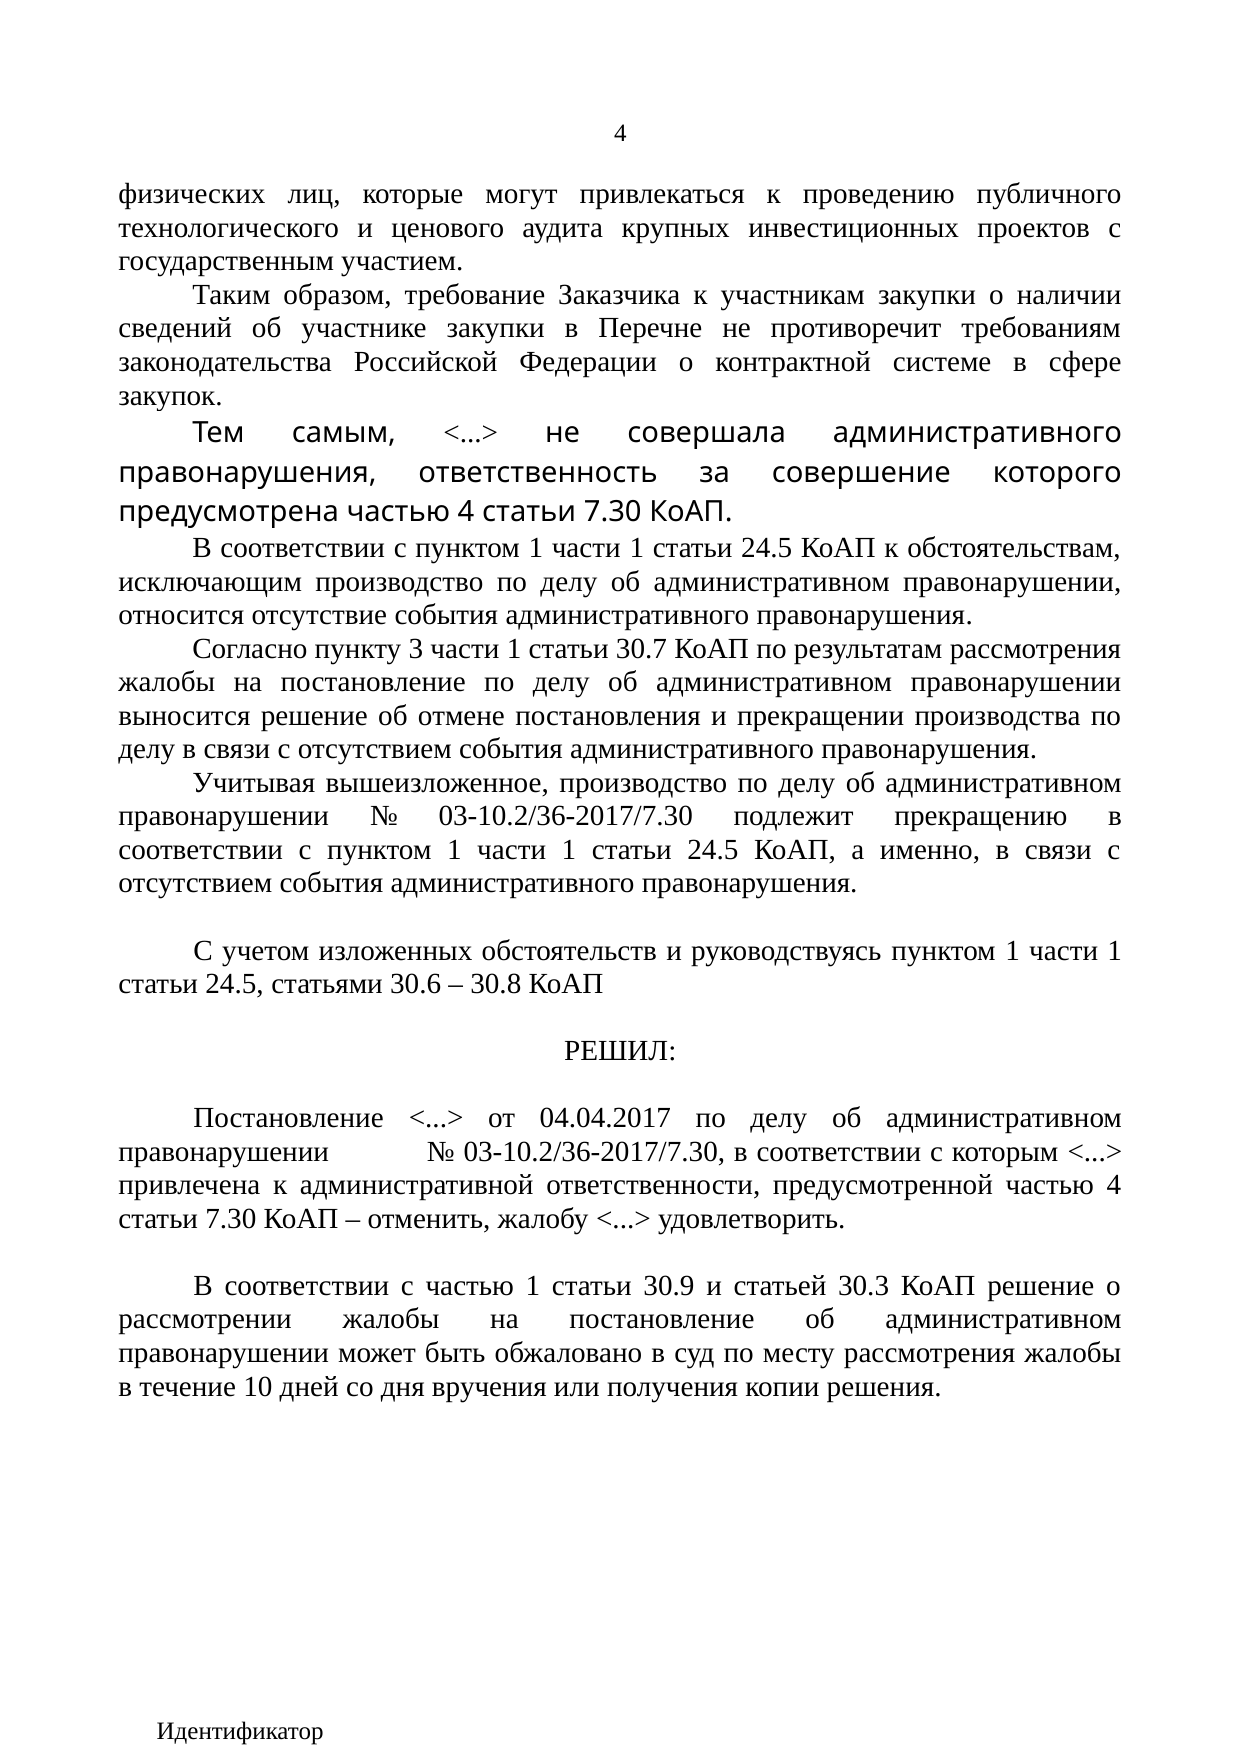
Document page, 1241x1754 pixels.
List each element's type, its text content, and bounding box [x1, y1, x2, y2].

text Согласно пункту 3 части 1 статьи 30.7 КоАП по результатам рассмотрения жалобы на постановление по делу об административном правонарушении выносится решение об отмене постановления и прекращении производства по делу в связи с отсутствием события административного правонарушения. [118, 631, 1122, 765]
text Таким образом, требование Заказчика к участникам закупки о наличии сведений об участнике закупки в Перечне не противоречит требованиям законодательства Российской Федерации о контрактной системе в сфере закупок. [118, 277, 1122, 411]
text С учетом изложенных обстоятельств и руководствуясь пунктом 1 части 1 статьи 24.5, статьями 30.6 – 30.8 КоАП [118, 933, 1122, 1000]
text физических лиц, которые могут привлекаться к проведению публичного технологического и ценового аудита крупных инвестиционных проектов с государственным участием. [118, 176, 1122, 277]
text В соответствии с частью 1 статьи 30.9 и статьей 30.3 КоАП решение о рассмотрении жалобы на постановление об административном правонарушении может быть обжаловано в суд по месту рассмотрения жалобы в течение 10 дней со дня вручения или получения копии решения. [118, 1268, 1122, 1402]
text В соответствии с пунктом 1 части 1 статьи 24.5 КоАП к обстоятельствам, исключающим производство по делу об административном правонарушении, относится отсутствие события административного правонарушения. [118, 530, 1122, 631]
text РЕШИЛ: [118, 1033, 1122, 1067]
text Постановление <...> от 04.04.2017 по делу об административном правонарушении № 03-10.2/36-2017/7.30, в соответствии с которым <...> привлечена к административной ответственности, предусмотренной частью 4 статьи 7.30 КоАП – отменить, жалобу <...> удовлетворить. [118, 1100, 1122, 1234]
text Тем самым, <...> не совершала административного правонарушения, ответственность за совершение которого предусмотрена частью 4 статьи 7.30 КоАП. [118, 411, 1122, 530]
text Учитывая вышеизложенное, производство по делу об административном правонарушении № 03-10.2/36-2017/7.30 подлежит прекращению в соответствии с пунктом 1 части 1 статьи 24.5 КоАП, а именно, в связи с отсутствием события административного правонарушения. [118, 765, 1122, 899]
